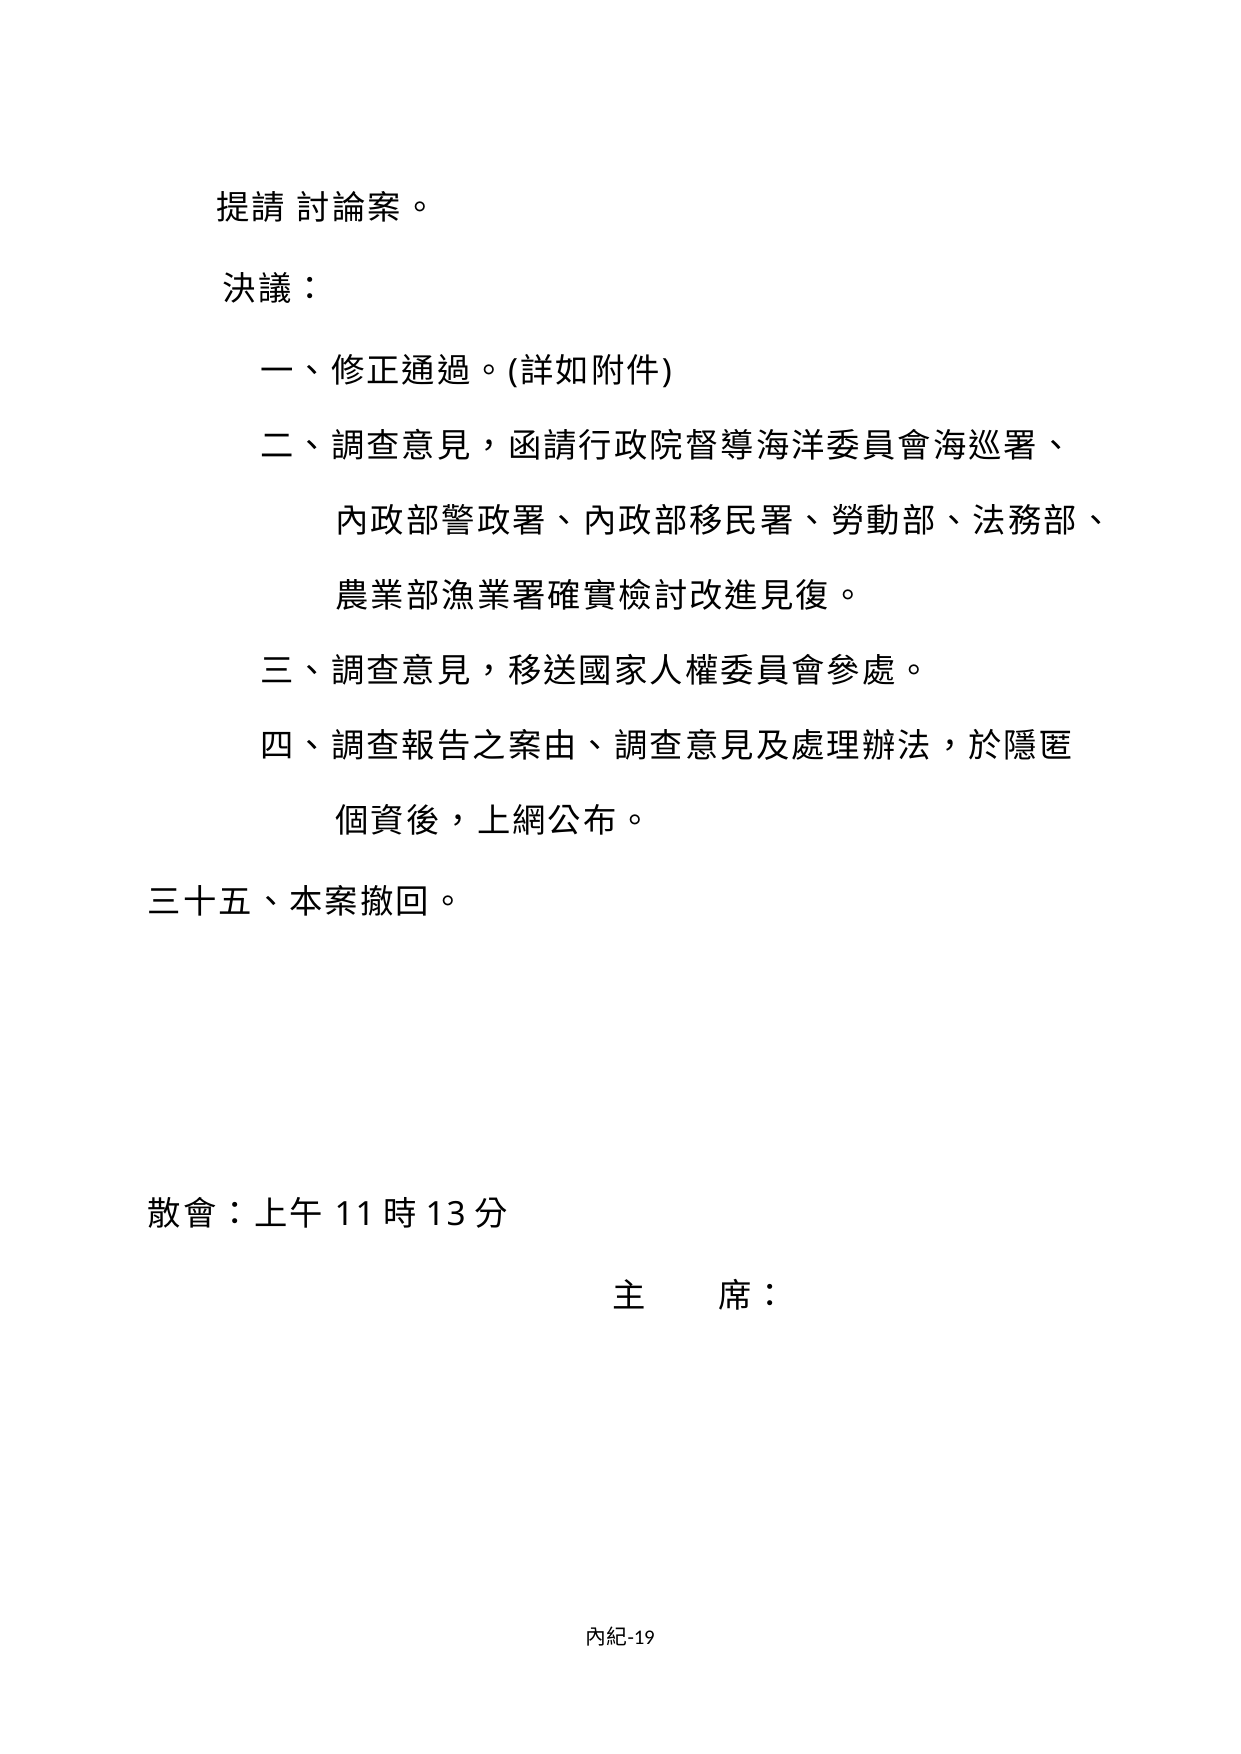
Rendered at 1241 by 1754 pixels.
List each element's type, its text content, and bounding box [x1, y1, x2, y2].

text 散會：上午 11時13分 [139, 1172, 1101, 1251]
text 二、調查意見，函請行政院督導海洋委員會海巡署、內政部警政署、內政部移民署、勞動部、法務部、農業部漁業署確實檢討改進見復。 [252, 402, 1101, 627]
text 四、調查報告之案由、調查意見及處理辦法，於隱匿個資後，上網公布。 [252, 702, 1101, 857]
text 三十五、本案撤回。 [139, 859, 1101, 938]
text 決議： [214, 247, 1101, 326]
text 三、調查意見，移送國家人權委員會參處。 [252, 627, 1101, 702]
text 提請 討論案。 [139, 166, 1101, 245]
text 主 席： [214, 1253, 1101, 1330]
text 一、修正通過。(詳如附件) [252, 328, 1101, 402]
